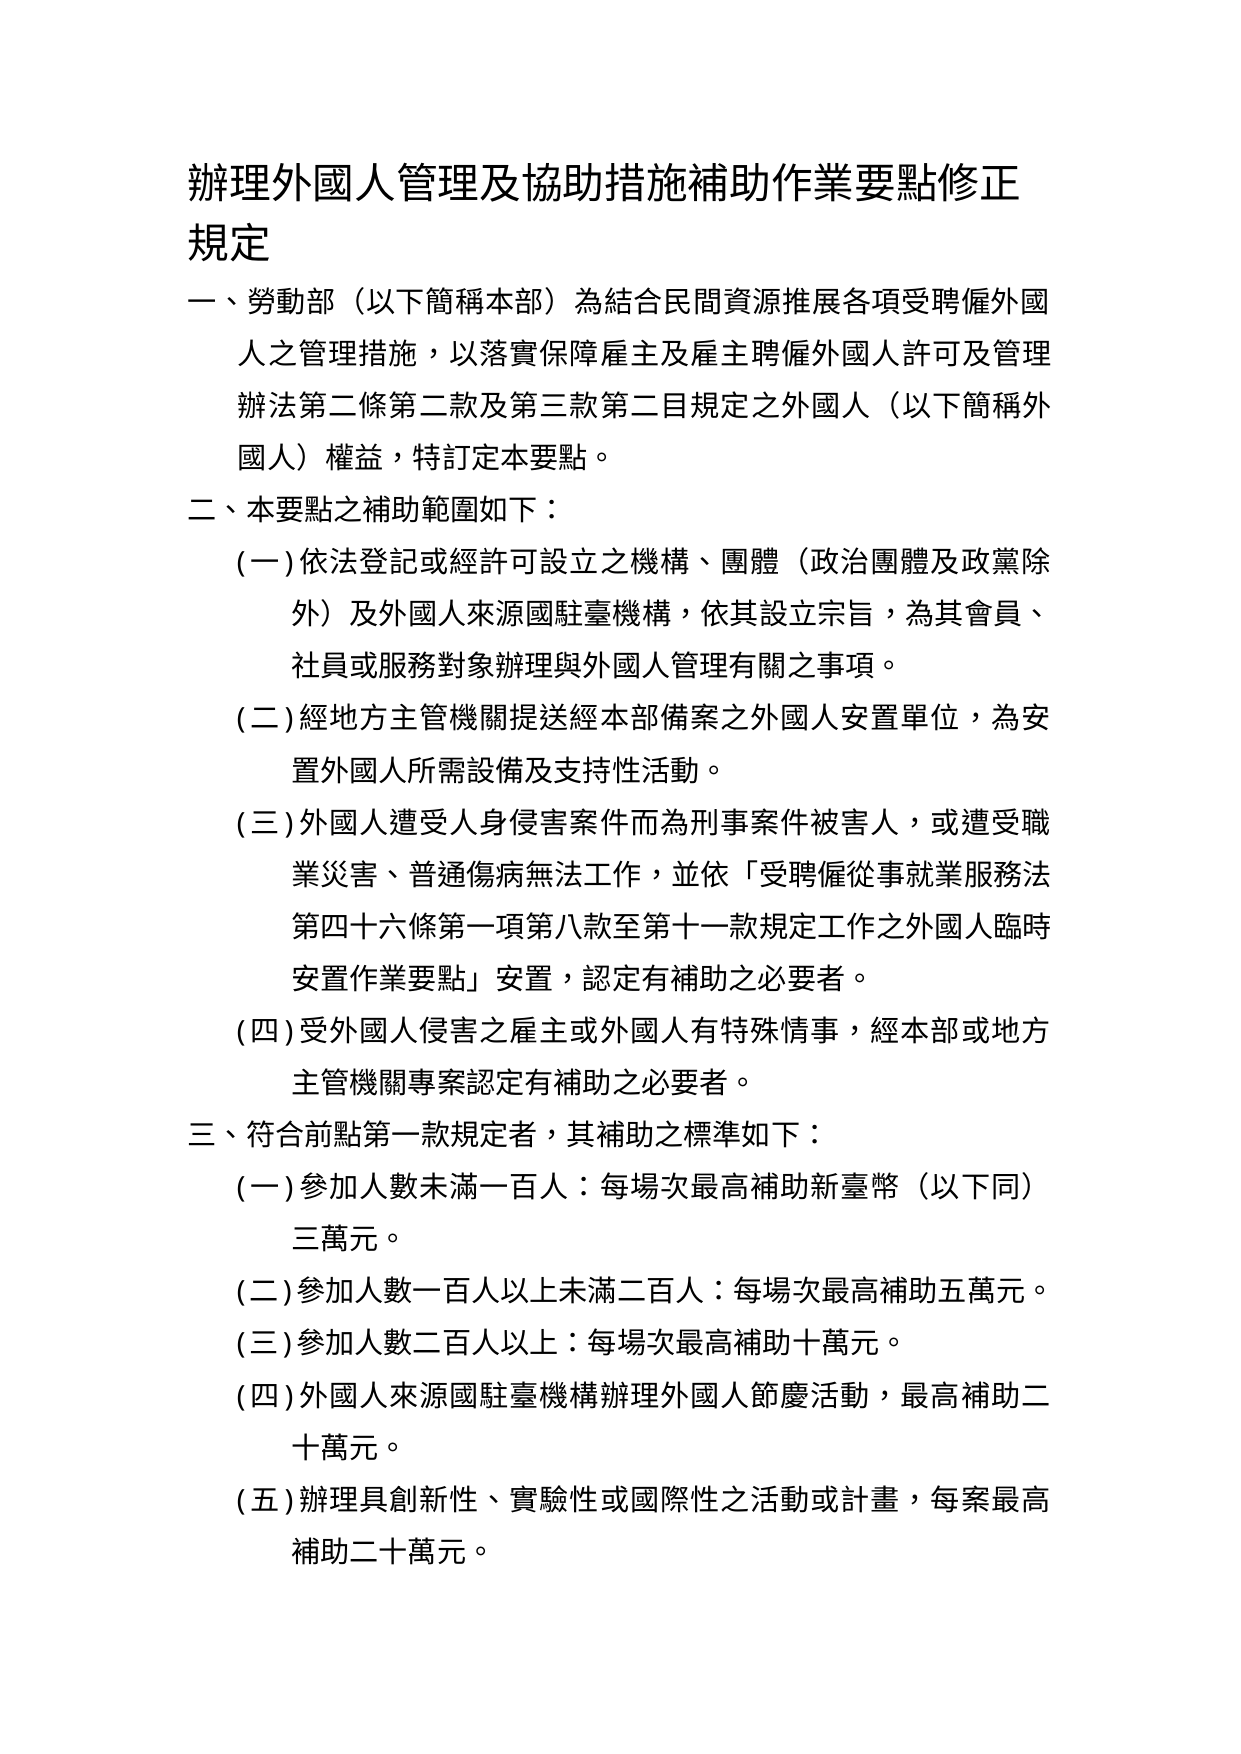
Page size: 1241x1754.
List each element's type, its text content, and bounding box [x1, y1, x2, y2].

text 二、本要點之補助範圍如下： [187, 479, 1053, 531]
text (五)辦理具創新性、實驗性或國際性之活動或計畫，每案最高補助二十萬元。 [232, 1468, 1053, 1573]
text (一)參加人數未滿一百人：每場次最高補助新臺幣（以下同）三萬元。 [232, 1156, 1053, 1260]
text (一)依法登記或經許可設立之機構、團體（政治團體及政黨除外）及外國人來源國駐臺機構，依其設立宗旨，為其會員、社員或服務對象辦理與外國人管理有關之事項。 [232, 531, 1053, 687]
text (三)參加人數二百人以上：每場次最高補助十萬元。 [232, 1312, 1053, 1364]
text 辦理外國人管理及協助措施補助作業要點修正規定 [187, 150, 1053, 271]
text (三)外國人遭受人身侵害案件而為刑事案件被害人，或遭受職業災害、普通傷病無法工作，並依「受聘僱從事就業服務法第四十六條第一項第八款至第十一款規定工作之外國人臨時安置作業要點」安置，認定有補助之必要者。 [232, 791, 1053, 1000]
text (四)受外國人侵害之雇主或外國人有特殊情事，經本部或地方主管機關專案認定有補助之必要者。 [232, 1000, 1053, 1104]
text (二)經地方主管機關提送經本部備案之外國人安置單位，為安置外國人所需設備及支持性活動。 [232, 687, 1053, 791]
text 三、符合前點第一款規定者，其補助之標準如下： [187, 1104, 1053, 1156]
text (四)外國人來源國駐臺機構辦理外國人節慶活動，最高補助二十萬元。 [232, 1364, 1053, 1468]
text 一、勞動部（以下簡稱本部）為結合民間資源推展各項受聘僱外國人之管理措施，以落實保障雇主及雇主聘僱外國人許可及管理辦法第二條第二款及第三款第二目規定之外國人（以下簡稱外國人）權益，特訂定本要點。 [187, 271, 1053, 479]
text (二)參加人數一百人以上未滿二百人：每場次最高補助五萬元。 [232, 1260, 1053, 1312]
